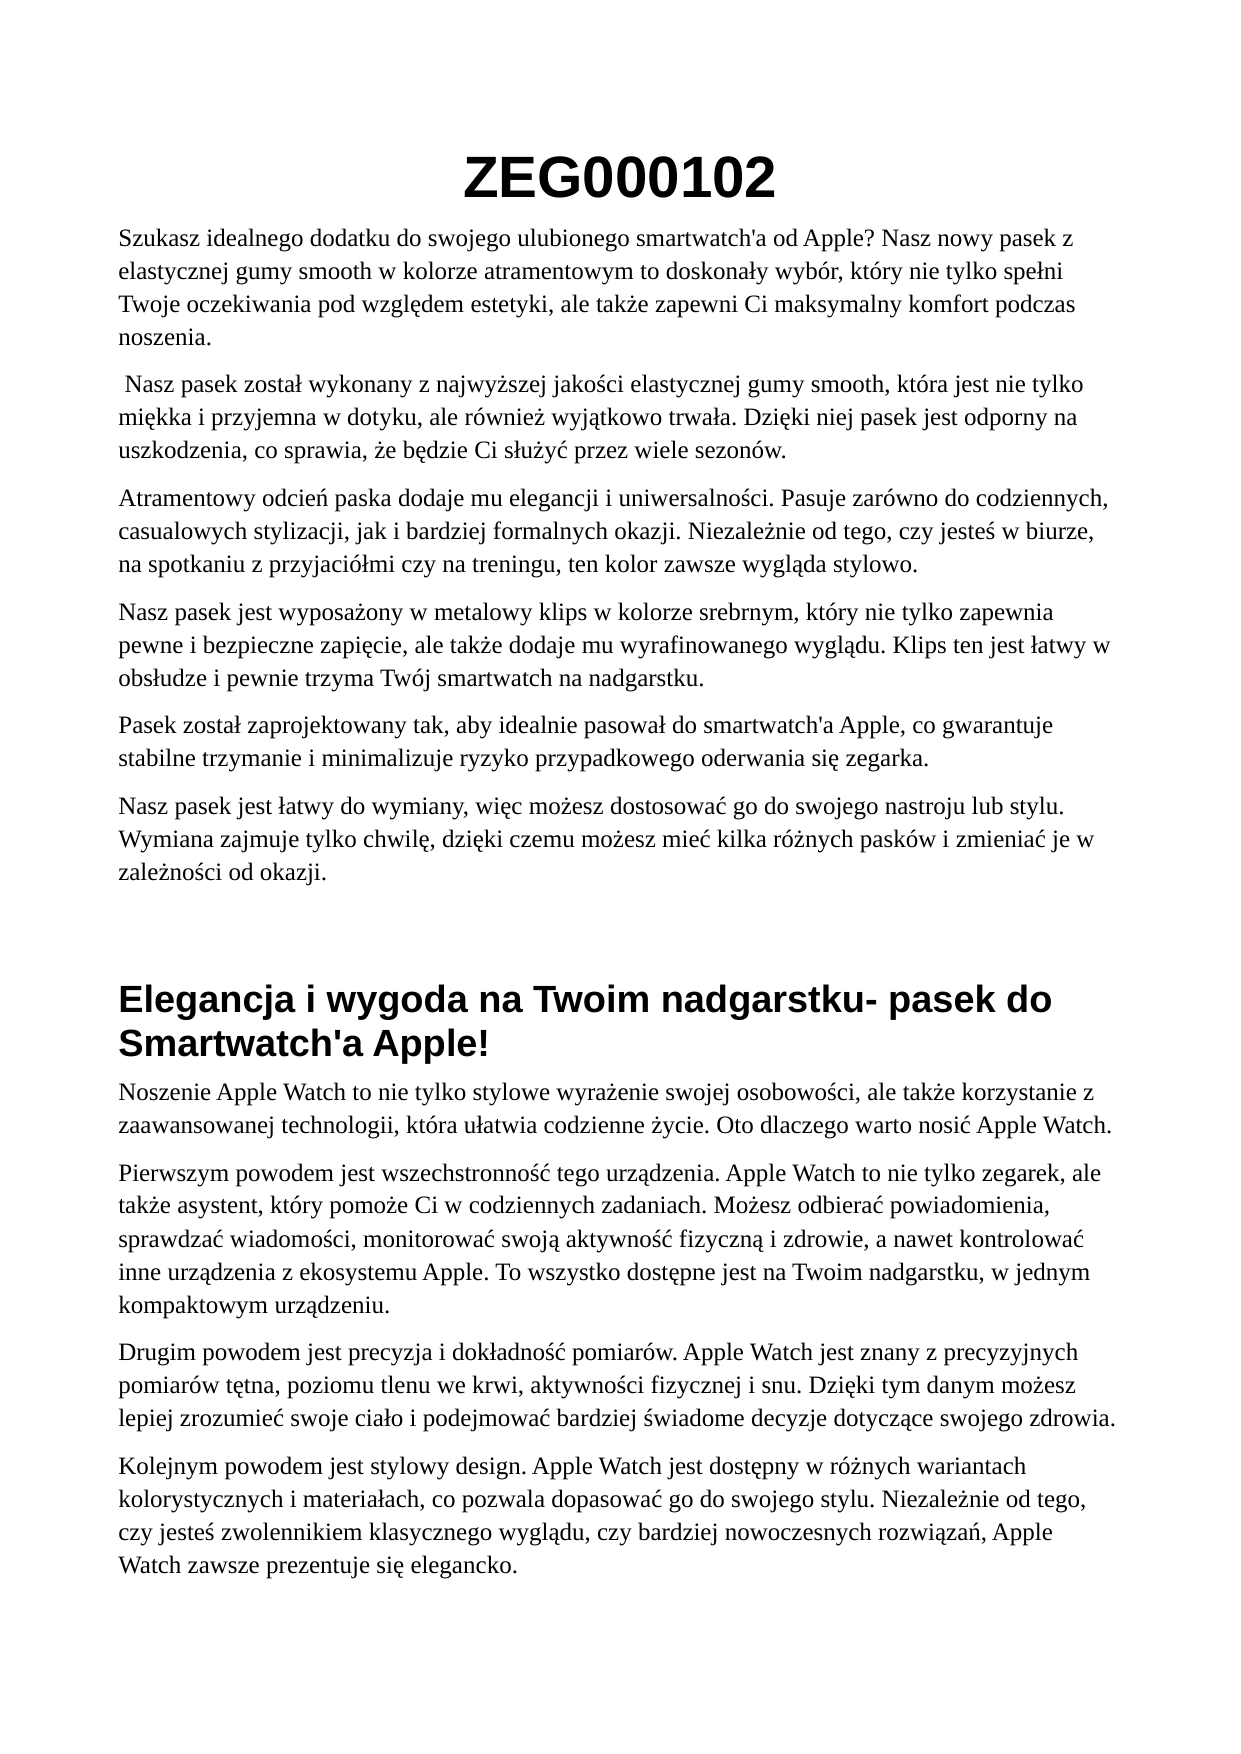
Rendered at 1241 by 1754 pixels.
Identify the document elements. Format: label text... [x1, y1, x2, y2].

text Nasz pasek został wykonany z najwyższej jakości elastycznej gumy smooth, która jest nie tylko miękka i przyjemna w dotyku, ale również wyjątkowo trwała. Dzięki niej pasek jest odporny na uszkodzenia, co sprawia, że będzie Ci służyć przez wiele sezonów. [118, 369, 1122, 464]
text Drugim powodem jest precyzja i dokładność pomiarów. Apple Watch jest znany z precyzyjnych pomiarów tętna, poziomu tlenu we krwi, aktywności fizycznej i snu. Dzięki tym danym możesz lepiej zrozumieć swoje ciało i podejmować bardziej świadome decyzje dotyczące swojego zdrowia. [118, 1337, 1122, 1432]
text Kolejnym powodem jest stylowy design. Apple Watch jest dostępny w różnych wariantach kolorystycznych i materiałach, co pozwala dopasować go do swojego stylu. Niezależnie od tego, czy jesteś zwolennikiem klasycznego wyglądu, czy bardziej nowoczesnych rozwiązań, Apple Watch zawsze prezentuje się elegancko. [118, 1451, 1122, 1579]
text Nasz pasek jest łatwy do wymiany, więc możesz dostosować go do swojego nastroju lub stylu. Wymiana zajmuje tylko chwilę, dzięki czemu możesz mieć kilka różnych pasków i zmieniać je w zależności od okazji. [118, 791, 1122, 886]
text Noszenie Apple Watch to nie tylko stylowe wyrażenie swojej osobowości, ale także korzystanie z zaawansowanej technologii, która ułatwia codzienne życie. Oto dlaczego warto nosić Apple Watch. [118, 1077, 1122, 1139]
title ZEG000102 [118, 143, 1122, 210]
text Pierwszym powodem jest wszechstronność tego urządzenia. Apple Watch to nie tylko zegarek, ale także asystent, który pomoże Ci w codziennych zadaniach. Możesz odbierać powiadomienia, sprawdzać wiadomości, monitorować swoją aktywność fizyczną i zdrowie, a nawet kontrolować inne urządzenia z ekosystemu Apple. To wszystko dostępne jest na Twoim nadgarstku, w jednym kompaktowym urządzeniu. [118, 1158, 1122, 1318]
text Pasek został zaprojektowany tak, aby idealnie pasował do smartwatch'a Apple, co gwarantuje stabilne trzymanie i minimalizuje ryzyko przypadkowego oderwania się zegarka. [118, 710, 1122, 772]
subtitle Elegancja i wygoda na Twoim nadgarstku- pasek do Smartwatch'a Apple! [118, 977, 1122, 1064]
text Atramentowy odcień paska dodaje mu elegancji i uniwersalności. Pasuje zarówno do codziennych, casualowych stylizacji, jak i bardziej formalnych okazji. Niezależnie od tego, czy jesteś w biurze, na spotkaniu z przyjaciółmi czy na treningu, ten kolor zawsze wygląda stylowo. [118, 483, 1122, 578]
text Szukasz idealnego dodatku do swojego ulubionego smartwatch'a od Apple? Nasz nowy pasek z elastycznej gumy smooth w kolorze atramentowym to doskonały wybór, który nie tylko spełni Twoje oczekiwania pod względem estetyki, ale także zapewni Ci maksymalny komfort podczas noszenia. [118, 223, 1122, 351]
text Nasz pasek jest wyposażony w metalowy klips w kolorze srebrnym, który nie tylko zapewnia pewne i bezpieczne zapięcie, ale także dodaje mu wyrafinowanego wyglądu. Klips ten jest łatwy w obsłudze i pewnie trzyma Twój smartwatch na nadgarstku. [118, 597, 1122, 691]
